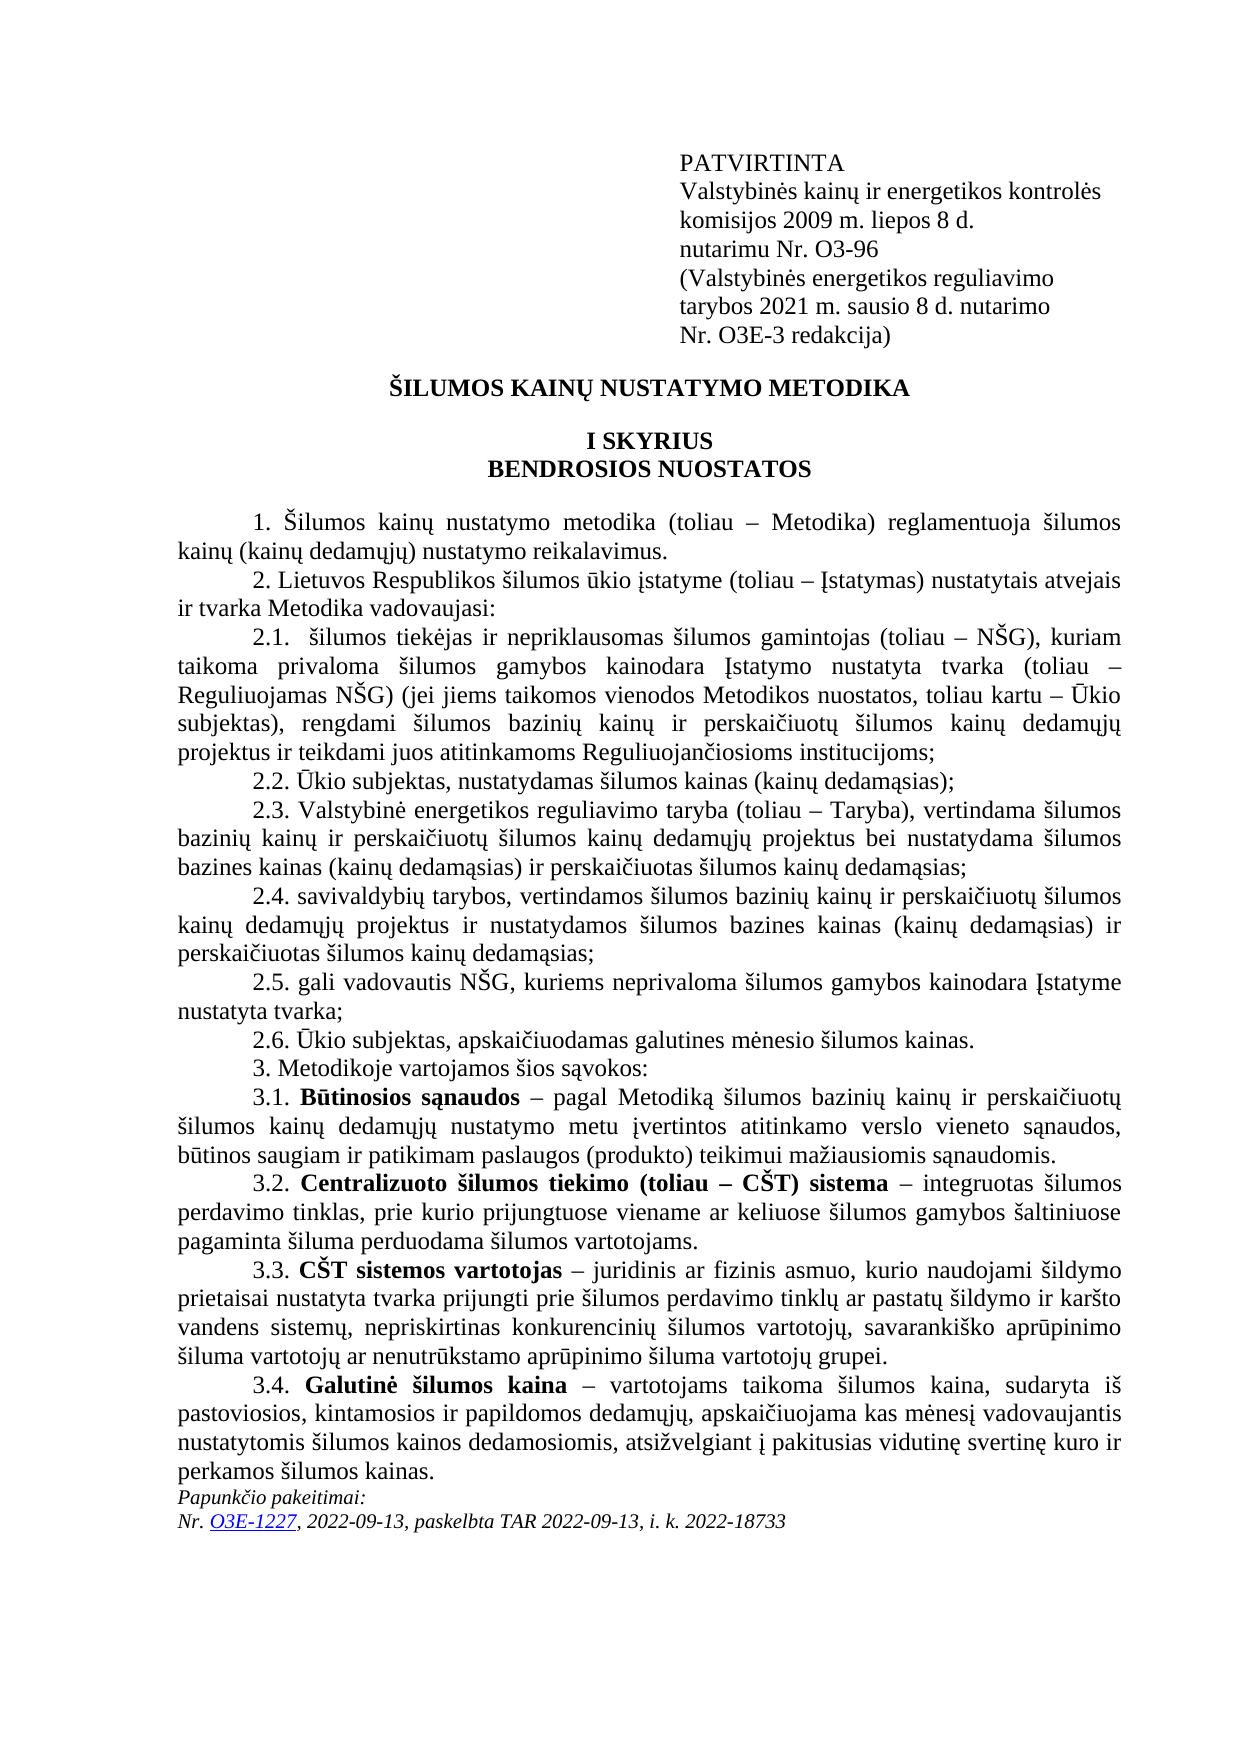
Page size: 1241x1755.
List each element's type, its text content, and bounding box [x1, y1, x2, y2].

text 3. Metodikoje vartojamos šios sąvokos: [177, 1053, 1122, 1082]
text 1. Šilumos kainų nustatymo metodika (toliau – Metodika) reglamentuoja šilumos kainų (kainų dedamųjų) nustatymo reikalavimus. [177, 507, 1122, 565]
text komisijos 2009 m. liepos 8 d. [177, 205, 1122, 234]
text (Valstybinės energetikos reguliavimo [177, 263, 1122, 291]
text 2. Lietuvos Respublikos šilumos ūkio įstatyme (toliau – Įstatymas) nustatytais atvejais ir tvarka Metodika vadovaujasi: [177, 565, 1122, 622]
text 2.4. savivaldybių tarybos, vertindamos šilumos bazinių kainų ir perskaičiuotų šilumos kainų dedamųjų projektus ir nustatydamos šilumos bazines kainas (kainų dedamąsias) ir perskaičiuotas šilumos kainų dedamąsias; [177, 881, 1122, 967]
text 3.1. Būtinosios sąnaudos – pagal Metodiką šilumos bazinių kainų ir perskaičiuotų šilumos kainų dedamųjų nustatymo metu įvertintos atitinkamo verslo vieneto sąnaudos, būtinos saugiam ir patikimam paslaugos (produkto) teikimui mažiausiomis sąnaudomis. [177, 1082, 1122, 1168]
text Valstybinės kainų ir energetikos kontrolės [177, 176, 1122, 205]
text 3.4. Galutinė šilumos kaina – vartotojams taikoma šilumos kaina, sudaryta iš pastoviosios, kintamosios ir papildomos dedamųjų, apskaičiuojama kas mėnesį vadovaujantis nustatytomis šilumos kainos dedamosiomis, atsižvelgiant į pakitusias vidutinę svertinę kuro ir perkamos šilumos kainas. [177, 1370, 1122, 1485]
text 2.3. Valstybinė energetikos reguliavimo taryba (toliau – Taryba), vertindama šilumos bazinių kainų ir perskaičiuotų šilumos kainų dedamųjų projektus bei nustatydama šilumos bazines kainas (kainų dedamąsias) ir perskaičiuotas šilumos kainų dedamąsias; [177, 795, 1122, 881]
text tarybos 2021 m. sausio 8 d. nutarimo [177, 291, 1122, 320]
text 2.2. Ūkio subjektas, nustatydamas šilumos kainas (kainų dedamąsias); [177, 766, 1122, 795]
text 2.6. Ūkio subjektas, apskaičiuodamas galutines mėnesio šilumos kainas. [177, 1025, 1122, 1053]
text 2.5. gali vadovautis NŠG, kuriems neprivaloma šilumos gamybos kainodara Įstatyme nustatyta tvarka; [177, 967, 1122, 1025]
text Nr. O3E-1227, 2022-09-13, paskelbta TAR 2022-09-13, i. k. 2022-18733 [177, 1509, 1122, 1533]
text ŠILUMOS KAINŲ NUSTATYMO METODIKA [177, 373, 1122, 402]
text 3.2. Centralizuoto šilumos tiekimo (toliau – CŠT) sistema – integruotas šilumos perdavimo tinklas, prie kurio prijungtuose viename ar keliuose šilumos gamybos šaltiniuose pagaminta šiluma perduodama šilumos vartotojams. [177, 1168, 1122, 1255]
text 2.1. šilumos tiekėjas ir nepriklausomas šilumos gamintojas (toliau – NŠG), kuriam taikoma privaloma šilumos gamybos kainodara Įstatymo nustatyta tvarka (toliau – Reguliuojamas NŠG) (jei jiems taikomos vienodos Metodikos nuostatos, toliau kartu – Ūkio subjektas), rengdami šilumos bazinių kainų ir perskaičiuotų šilumos kainų dedamųjų projektus ir teikdami juos atitinkamoms Reguliuojančiosioms institucijoms; [177, 622, 1122, 766]
text Papunkčio pakeitimai: [177, 1485, 1122, 1509]
text 3.3. CŠT sistemos vartotojas – juridinis ar fizinis asmuo, kurio naudojami šildymo prietaisai nustatyta tvarka prijungti prie šilumos perdavimo tinklų ar pastatų šildymo ir karšto vandens sistemų, nepriskirtinas konkurencinių šilumos vartotojų, savarankiško aprūpinimo šiluma vartotojų ar nenutrūkstamo aprūpinimo šiluma vartotojų grupei. [177, 1255, 1122, 1370]
text Nr. O3E-3 redakcija) [177, 320, 1122, 349]
text I SKYRIUS [177, 426, 1122, 454]
subtitle BENDROSIOS NUOSTATOS [177, 454, 1122, 483]
text PATVIRTINTA [177, 148, 1122, 176]
text nutarimu Nr. O3-96 [177, 234, 1122, 263]
